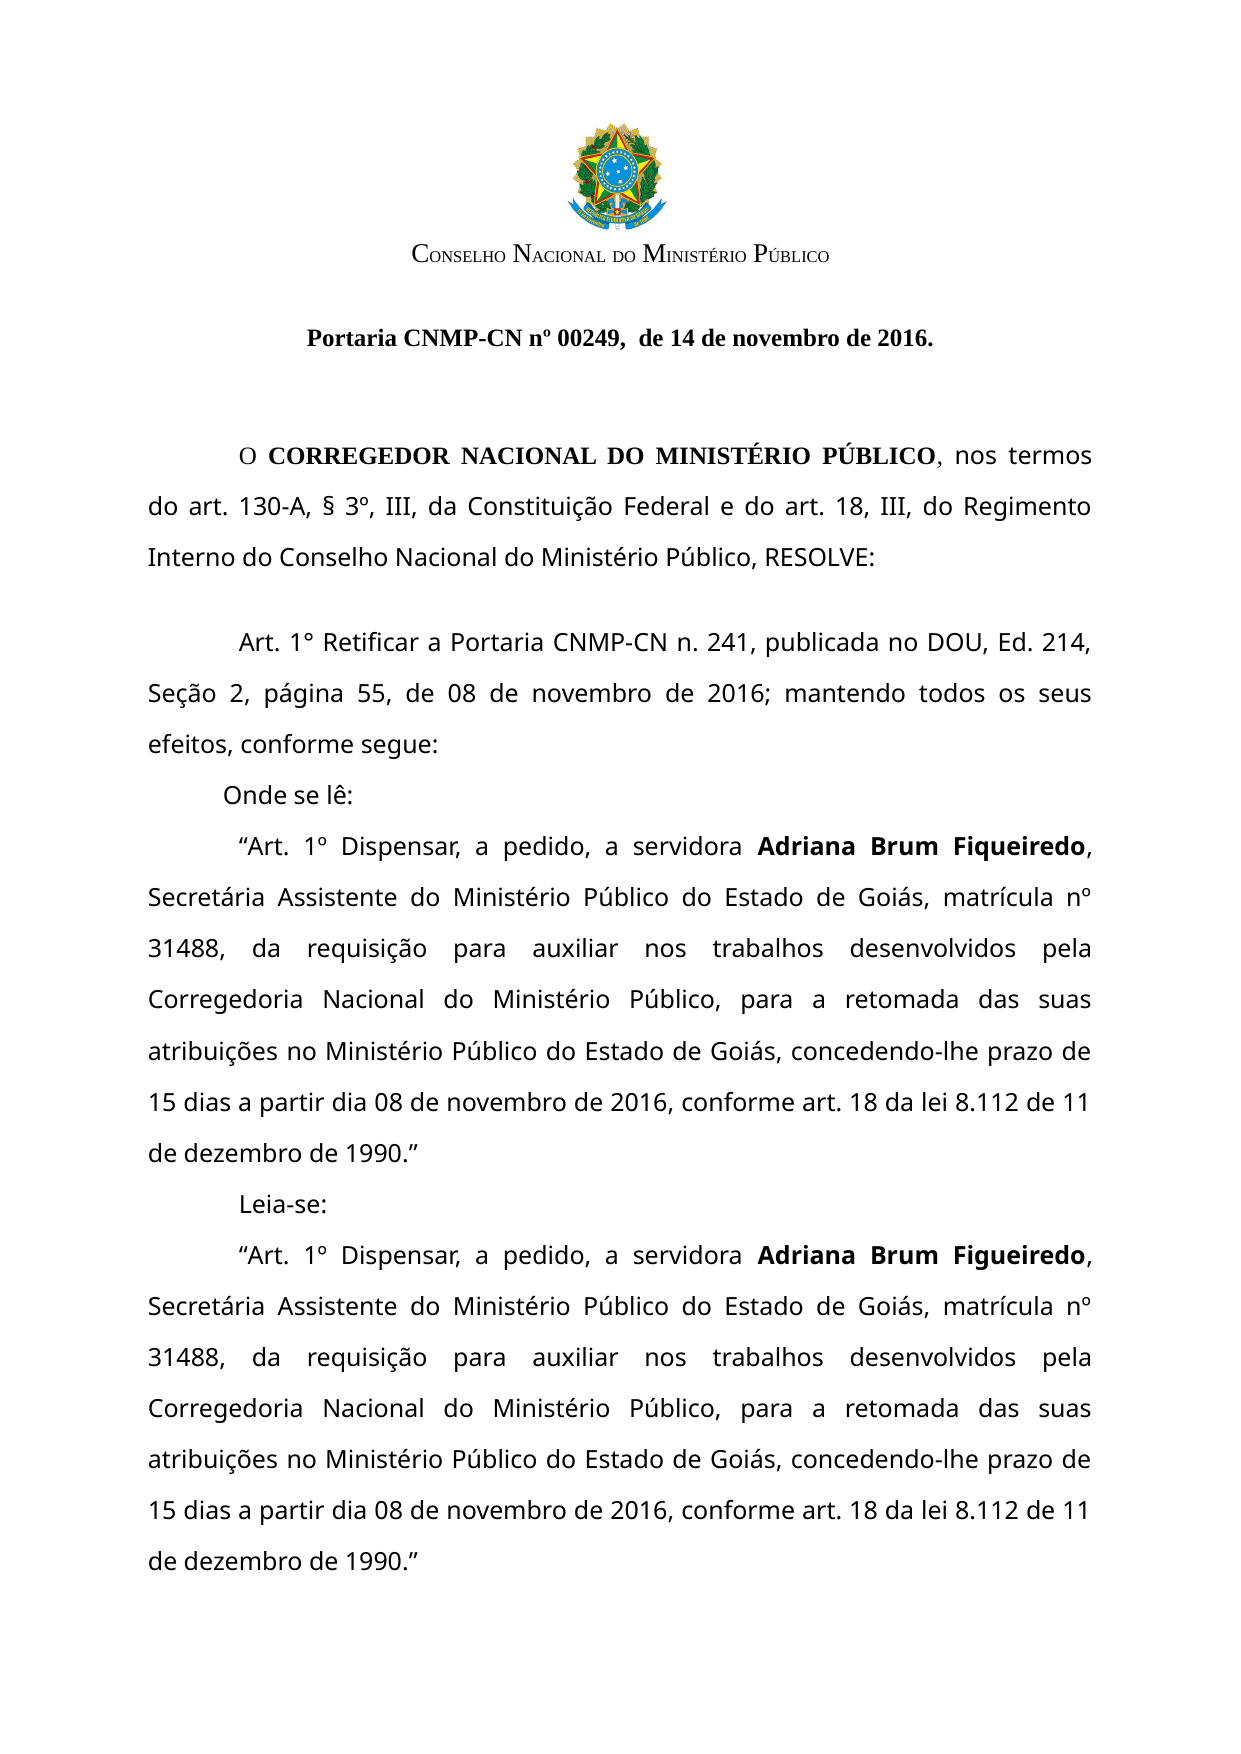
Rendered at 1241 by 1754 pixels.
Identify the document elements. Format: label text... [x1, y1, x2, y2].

text “Art. 1º Dispensar, a pedido, a servidora Adriana Brum Fiqueiredo, Secretária Assistente do Ministério Público do Estado de Goiás, matrícula nº 31488, da requisição para auxiliar nos trabalhos desenvolvidos pela Corregedoria Nacional do Ministério Público, para a retomada das suas atribuições no Ministério Público do Estado de Goiás, concedendo-lhe prazo de 15 dias a partir dia 08 de novembro de 2016, conforme art. 18 da lei 8.112 de 11 de dezembro de 1990.” [148, 829, 1093, 1169]
text O CORREGEDOR NACIONAL DO MINISTÉRIO PÚBLICO, nos termos do art. 130-A, § 3º, III, da Constituição Federal e do art. 18, III, do Regimento Interno do Conselho Nacional do Ministério Público, RESOLVE: [148, 438, 1093, 574]
text Art. 1° Retificar a Portaria CNMP-CN n. 241, publicada no DOU, Ed. 214, Seção 2, página 55, de 08 de novembro de 2016; mantendo todos os seus efeitos, conforme segue: [148, 625, 1093, 761]
text Onde se lê: [148, 778, 1093, 812]
text Leia-se: [148, 1186, 1093, 1220]
text “Art. 1º Dispensar, a pedido, a servidora Adriana Brum Figueiredo, Secretária Assistente do Ministério Público do Estado de Goiás, matrícula nº 31488, da requisição para auxiliar nos trabalhos desenvolvidos pela Corregedoria Nacional do Ministério Público, para a retomada das suas atribuições no Ministério Público do Estado de Goiás, concedendo-lhe prazo de 15 dias a partir dia 08 de novembro de 2016, conforme art. 18 da lei 8.112 de 11 de dezembro de 1990.” [148, 1237, 1093, 1578]
text Portaria CNMP-CN nº 00249, de 14 de novembro de 2016. [148, 323, 1093, 351]
